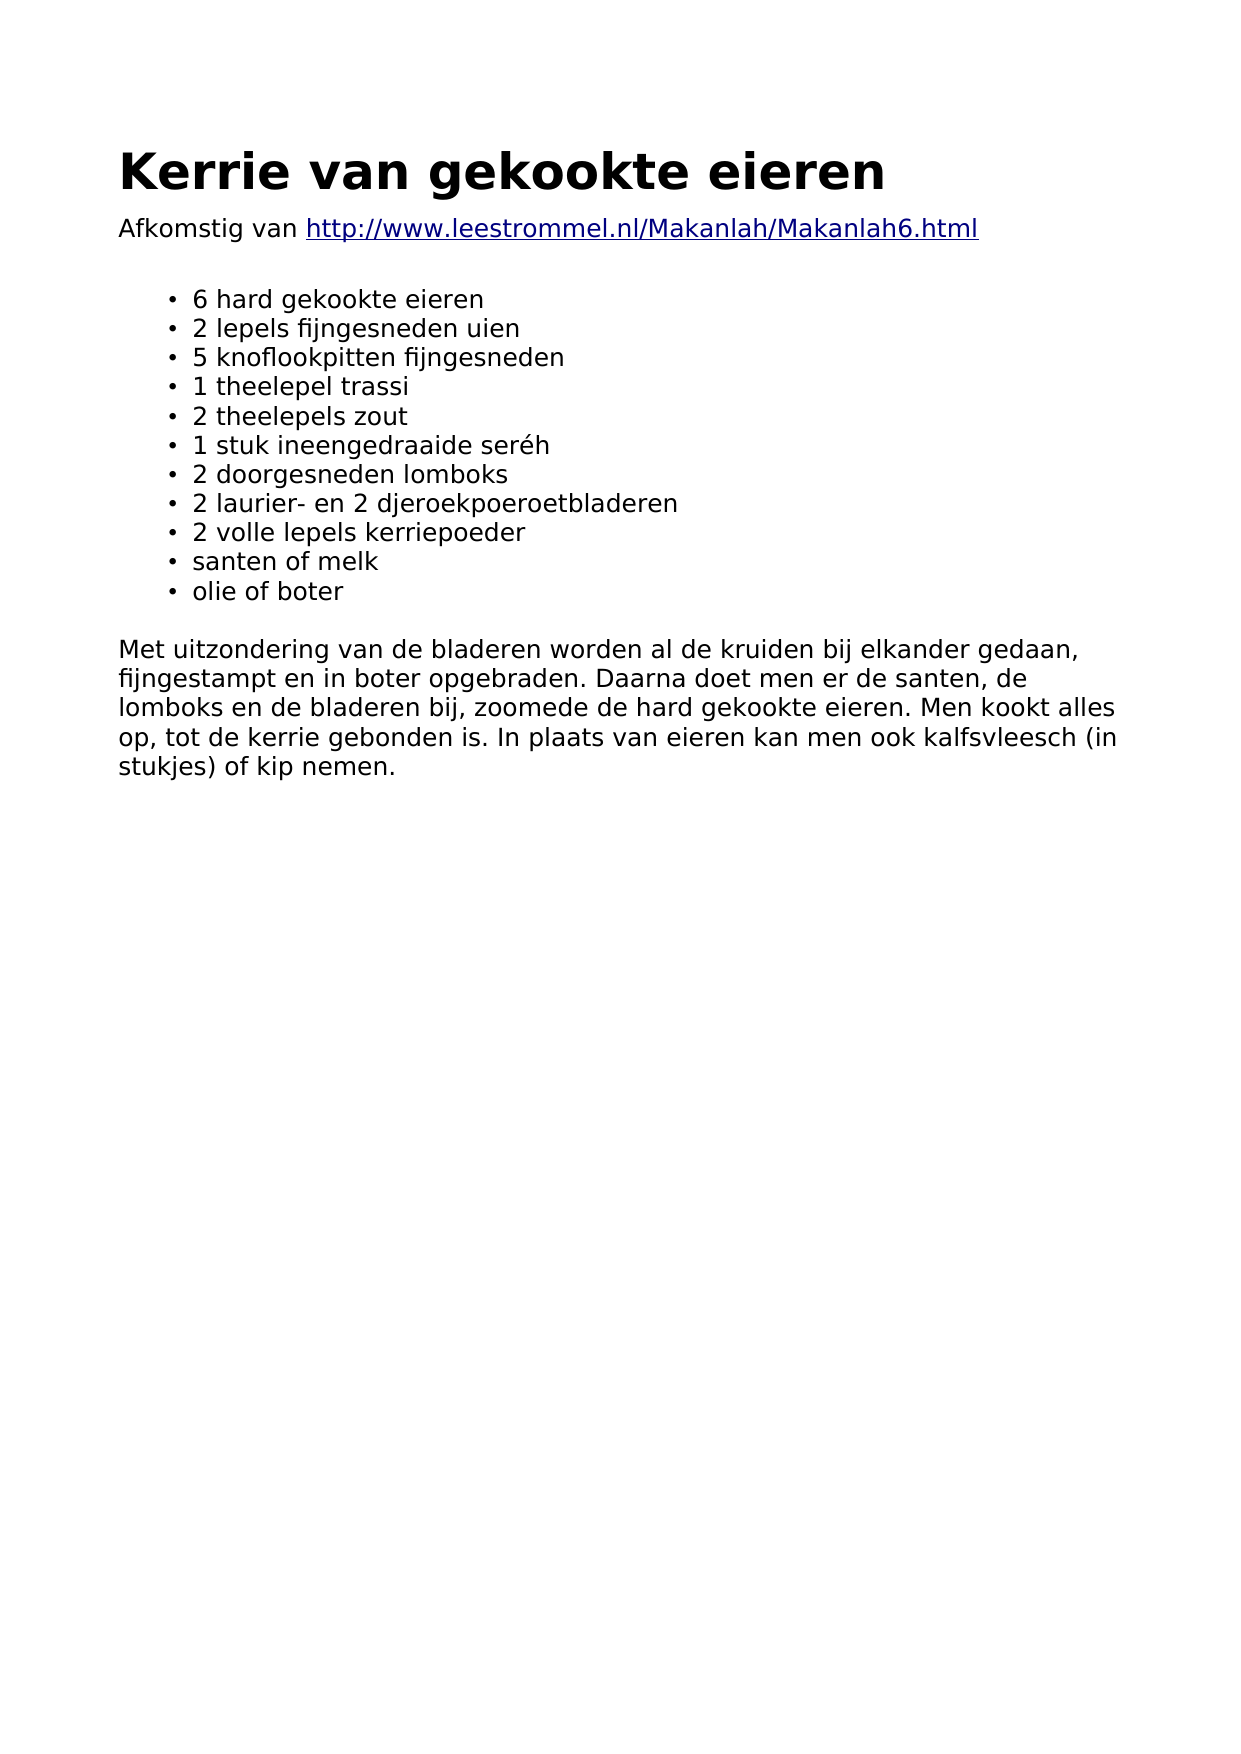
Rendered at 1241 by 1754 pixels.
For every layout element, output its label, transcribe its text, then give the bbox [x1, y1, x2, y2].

list 1 stuk ineengedraaide seréh [177, 431, 1122, 460]
list 2 lepels fijngesneden uien [177, 314, 1122, 343]
list 1 theelepel trassi [177, 372, 1122, 402]
list 2 laurier- en 2 djeroekpoeroetbladeren [177, 489, 1122, 518]
list 6 hard gekookte eieren [177, 285, 1122, 314]
list 5 knoflookpitten fijngesneden [177, 343, 1122, 372]
list santen of melk [177, 547, 1122, 577]
list olie of boter [177, 577, 1122, 606]
list 2 doorgesneden lomboks [177, 460, 1122, 489]
text Met uitzondering van de bladeren worden al de kruiden bij elkander gedaan, fijngestampt en in boter opgebraden. Daarna doet men er de santen, de lomboks en de bladeren bij, zoomede de hard gekookte eieren. Men kookt alles op, tot de kerrie gebonden is. In plaats van eieren kan men ook kalfsvleesch (in stukjes) of kip nemen. [118, 635, 1122, 781]
subtitle Kerrie van gekookte eieren [118, 143, 1122, 201]
list 2 theelepels zout [177, 402, 1122, 431]
text Afkomstig van http://www.leestrommel.nl/Makanlah/Makanlah6.html [118, 214, 1122, 243]
list 2 volle lepels kerriepoeder [177, 518, 1122, 547]
